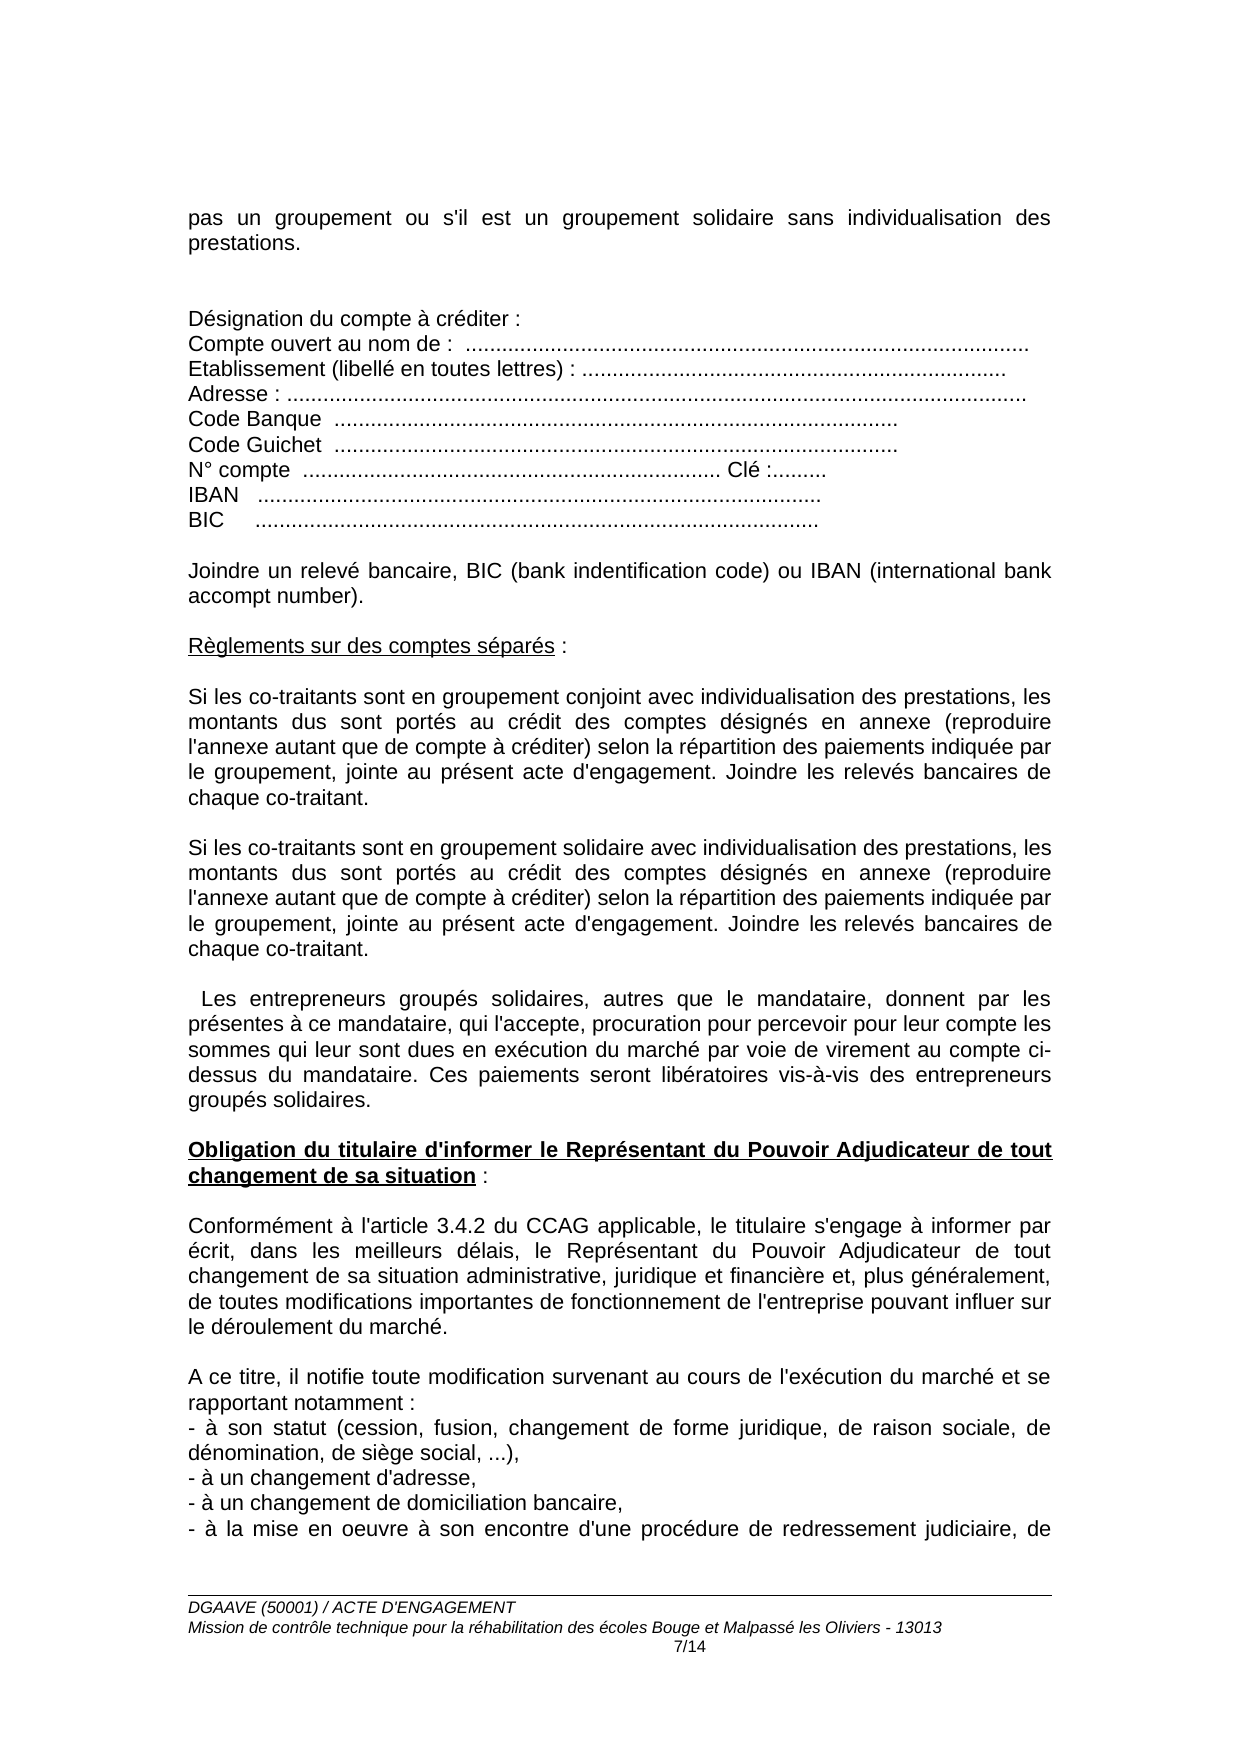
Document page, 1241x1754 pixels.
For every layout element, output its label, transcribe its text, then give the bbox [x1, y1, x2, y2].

text Si les co-traitants sont en groupement solidaire avec individualisation des prestations, les montants dus sont portés au crédit des comptes désignés en annexe (reproduire l'annexe autant que de compte à créditer) selon la répartition des paiements indiquée par le groupement, jointe au présent acte d'engagement. Joindre les relevés bancaires de chaque co-traitant. [188, 835, 1052, 961]
text pas un groupement ou s'il est un groupement solidaire sans individualisation des prestations. [188, 204, 1052, 255]
text A ce titre, il notifie toute modification survenant au cours de l'exécution du marché et se rapportant notamment : [188, 1364, 1052, 1414]
text Adresse : .......................................................................................................................... [188, 381, 1052, 406]
text changement de sa situation : [188, 1160, 1052, 1188]
text Joindre un relevé bancaire, BIC (bank indentification code) ou IBAN (international bank accompt number). [188, 557, 1052, 608]
text Conformément à l'article 3.4.2 du CCAG applicable, le titulaire s'engage à informer par écrit, dans les meilleurs délais, le Représentant du Pouvoir Adjudicateur de tout changement de sa situation administrative, juridique et financière et, plus généralement, de toutes modifications importantes de fonctionnement de l'entreprise pouvant influer sur le déroulement du marché. [188, 1213, 1052, 1339]
text Désignation du compte à créditer : [188, 305, 1052, 331]
text Les entrepreneurs groupés solidaires, autres que le mandataire, donnent par les présentes à ce mandataire, qui l'accepte, procuration pour percevoir pour leur compte les sommes qui leur sont dues en exécution du marché par voie de virement au compte ci-dessus du mandataire. Ces paiements seront libératoires vis-à-vis des entrepreneurs groupés solidaires. [188, 986, 1052, 1112]
text Code Guichet ............................................................................................. [188, 431, 1052, 457]
text Obligation du titulaire d'informer le Représentant du Pouvoir Adjudicateur de tout [188, 1137, 1052, 1159]
text - à un changement d'adresse, [188, 1465, 1052, 1490]
text Règlements sur des comptes séparés : [188, 633, 1052, 658]
text IBAN ............................................................................................. [188, 482, 1052, 507]
text - à son statut (cession, fusion, changement de forme juridique, de raison sociale, de dénomination, de siège social, ...), [188, 1414, 1052, 1465]
text Compte ouvert au nom de : ............................................................................................. [188, 331, 1052, 356]
text BIC ............................................................................................. [188, 507, 1052, 532]
text Code Banque ............................................................................................. [188, 406, 1052, 431]
text - à la mise en oeuvre à son encontre d'une procédure de redressement judiciaire, de [188, 1515, 1052, 1541]
text N° compte ..................................................................... Clé :......... [188, 457, 1052, 482]
text - à un changement de domiciliation bancaire, [188, 1490, 1052, 1515]
text Etablissement (libellé en toutes lettres) : ...................................................................... [188, 356, 1052, 381]
text Si les co-traitants sont en groupement conjoint avec individualisation des prestations, les montants dus sont portés au crédit des comptes désignés en annexe (reproduire l'annexe autant que de compte à créditer) selon la répartition des paiements indiquée par le groupement, jointe au présent acte d'engagement. Joindre les relevés bancaires de chaque co-traitant. [188, 683, 1052, 809]
